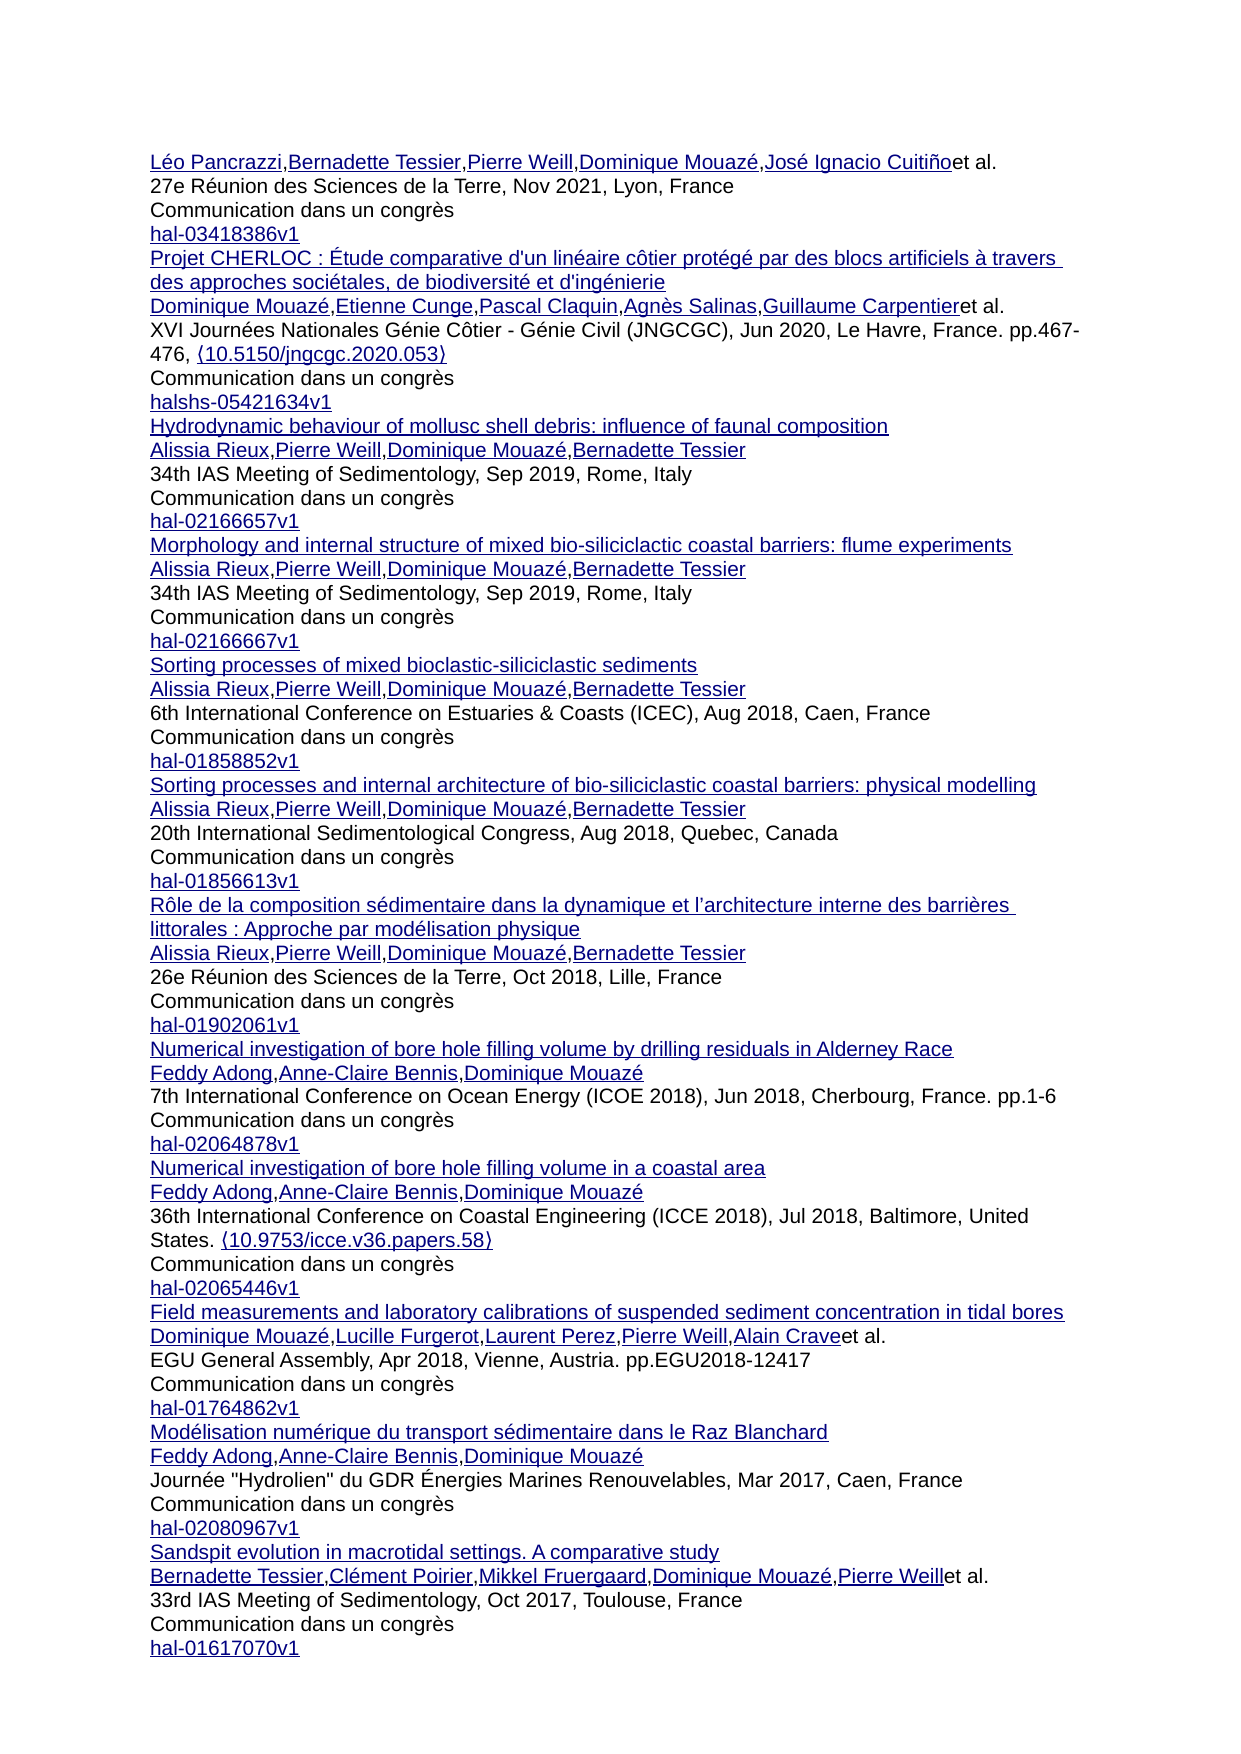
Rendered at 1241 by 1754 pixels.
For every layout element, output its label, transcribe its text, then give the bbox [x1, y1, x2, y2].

table_cell Numerical investigation of bore hole filling volume by drilling residuals in Alderney Race Feddy Adong,Anne-Claire Bennis,Dominique Mouazé 7th International Conference on Ocean Energy (ICOE 2018), Jun 2018, Cherbourg, France. pp.1-6 Communication dans un congrès hal-02064878v1 [150, 1036, 1090, 1156]
table_cell Sorting processes of mixed bioclastic-siliciclastic sediments Alissia Rieux,Pierre Weill,Dominique Mouazé,Bernadette Tessier 6th International Conference on Estuaries & Coasts (ICEC), Aug 2018, Caen, France Communication dans un congrès hal-01858852v1 [150, 653, 1090, 773]
table_cell Numerical investigation of bore hole filling volume in a coastal area Feddy Adong,Anne-Claire Bennis,Dominique Mouazé 36th International Conference on Coastal Engineering (ICCE 2018), Jul 2018, Baltimore, United States. ⟨10.9753/icce.v36.papers.58⟩ Communication dans un congrès hal-02065446v1 [150, 1156, 1090, 1300]
table_cell Field measurements and laboratory calibrations of suspended sediment concentration in tidal bores Dominique Mouazé,Lucille Furgerot,Laurent Perez,Pierre Weill,Alain Craveet al. EGU General Assembly, Apr 2018, Vienne, Austria. pp.EGU2018-12417 Communication dans un congrès hal-01764862v1 [150, 1300, 1090, 1420]
table_cell Sandspit evolution in macrotidal settings. A comparative study Bernadette Tessier,Clément Poirier,Mikkel Fruergaard,Dominique Mouazé,Pierre Weillet al. 33rd IAS Meeting of Sedimentology, Oct 2017, Toulouse, France Communication dans un congrès hal-01617070v1 [150, 1540, 1090, 1659]
table_cell Modélisation numérique du transport sédimentaire dans le Raz Blanchard Feddy Adong,Anne-Claire Bennis,Dominique Mouazé Journée "Hydrolien" du GDR Énergies Marines Renouvelables, Mar 2017, Caen, France Communication dans un congrès hal-02080967v1 [150, 1420, 1090, 1539]
table_cell Hydrodynamic behaviour of mollusc shell debris: influence of faunal composition Alissia Rieux,Pierre Weill,Dominique Mouazé,Bernadette Tessier 34th IAS Meeting of Sedimentology, Sep 2019, Rome, Italy Communication dans un congrès hal-02166657v1 [150, 414, 1090, 533]
table_cell Sorting processes and internal architecture of bio-siliciclastic coastal barriers: physical modelling Alissia Rieux,Pierre Weill,Dominique Mouazé,Bernadette Tessier 20th International Sedimentological Congress, Aug 2018, Quebec, Canada Communication dans un congrès hal-01856613v1 [150, 773, 1090, 893]
table_cell Morphology and internal structure of mixed bio-siliciclactic coastal barriers: flume experiments Alissia Rieux,Pierre Weill,Dominique Mouazé,Bernadette Tessier 34th IAS Meeting of Sedimentology, Sep 2019, Rome, Italy Communication dans un congrès hal-02166667v1 [150, 533, 1090, 653]
table_cell Projet CHERLOC : Étude comparative d'un linéaire côtier protégé par des blocs artificiels à travers des approches sociétales, de biodiversité et d'ingénierie Dominique Mouazé,Etienne Cunge,Pascal Claquin,Agnès Salinas,Guillaume Carpentieret al. XVI Journées Nationales Génie Côtier - Génie Civil (JNGCGC), Jun 2020, Le Havre, France. pp.467-476, ⟨10.5150/jngcgc.2020.053⟩ Communication dans un congrès halshs-05421634v1 [150, 246, 1090, 413]
table_cell Rôle de la composition sédimentaire dans la dynamique et l’architecture interne des barrières littorales : Approche par modélisation physique Alissia Rieux,Pierre Weill,Dominique Mouazé,Bernadette Tessier 26e Réunion des Sciences de la Terre, Oct 2018, Lille, France Communication dans un congrès hal-01902061v1 [150, 893, 1090, 1036]
table_cell Léo Pancrazzi,Bernadette Tessier,Pierre Weill,Dominique Mouazé,José Ignacio Cuitiñoet al. 27e Réunion des Sciences de la Terre, Nov 2021, Lyon, France Communication dans un congrès hal-03418386v1 [150, 150, 1090, 246]
